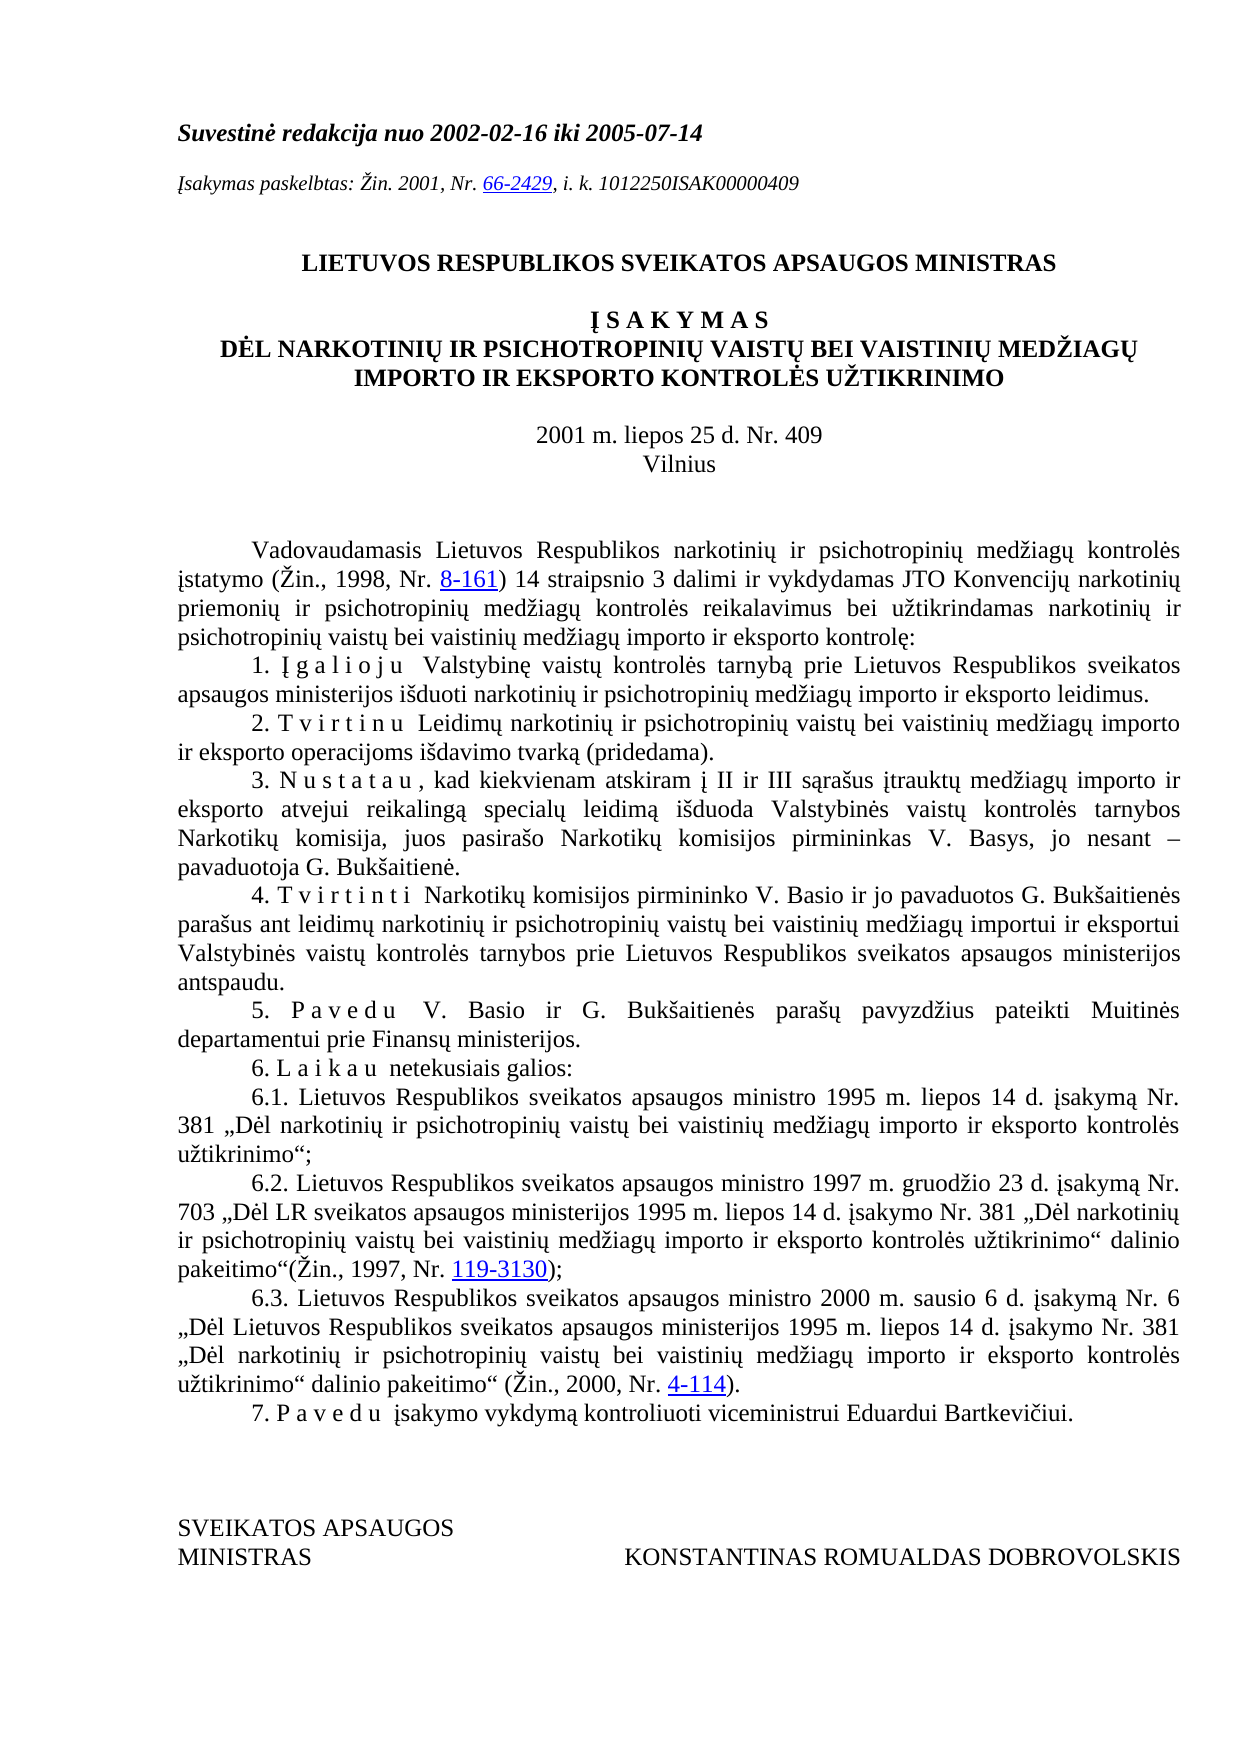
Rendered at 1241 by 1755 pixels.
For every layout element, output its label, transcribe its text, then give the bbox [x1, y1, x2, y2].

text 6.3. Lietuvos Respublikos sveikatos apsaugos ministro 2000 m. sausio 6 d. įsakymą Nr. 6 „Dėl Lietuvos Respublikos sveikatos apsaugos ministerijos 1995 m. liepos 14 d. įsakymo Nr. 381 „Dėl narkotinių ir psichotropinių vaistų bei vaistinių medžiagų importo ir eksporto kontrolės užtikrinimo“ dalinio pakeitimo“ (Žin., 2000, Nr. 4-114). [177, 1283, 1181, 1398]
text 6. Laikau netekusiais galios: [177, 1053, 1181, 1082]
text 6.2. Lietuvos Respublikos sveikatos apsaugos ministro 1997 m. gruodžio 23 d. įsakymą Nr. 703 „Dėl LR sveikatos apsaugos ministerijos 1995 m. liepos 14 d. įsakymo Nr. 381 „Dėl narkotinių ir psichotropinių vaistų bei vaistinių medžiagų importo ir eksporto kontrolės užtikrinimo“ dalinio pakeitimo“(Žin., 1997, Nr. 119-3130); [177, 1168, 1181, 1283]
text SVEIKATOS APSAUGOS [177, 1513, 1181, 1542]
text 4. Tvirtinti Narkotikų komisijos pirmininko V. Basio ir jo pavaduotos G. Bukšaitienės parašus ant leidimų narkotinių ir psichotropinių vaistų bei vaistinių medžiagų importui ir eksportui Valstybinės vaistų kontrolės tarnybos prie Lietuvos Respublikos sveikatos apsaugos ministerijos antspaudu. [177, 880, 1181, 995]
text Vadovaudamasis Lietuvos Respublikos narkotinių ir psichotropinių medžiagų kontrolės įstatymo (Žin., 1998, Nr. 8-161) 14 straipsnio 3 dalimi ir vykdydamas JTO Konvencijų narkotinių priemonių ir psichotropinių medžiagų kontrolės reikalavimus bei užtikrindamas narkotinių ir psichotropinių vaistų bei vaistinių medžiagų importo ir eksporto kontrolę: [177, 535, 1181, 650]
text 5. Pavedu V. Basio ir G. Bukšaitienės parašų pavyzdžius pateikti Muitinės departamentui prie Finansų ministerijos. [177, 995, 1181, 1053]
text 7. Pavedu įsakymo vykdymą kontroliuoti viceministrui Eduardui Bartkevičiui. [177, 1398, 1181, 1427]
text Į S A K Y M A S [177, 305, 1181, 334]
text Įsakymas paskelbtas: Žin. 2001, Nr. 66-2429, i. k. 1012250ISAK00000409 [177, 171, 1181, 195]
text Vilnius [177, 449, 1181, 478]
text 1. Įgalioju Valstybinę vaistų kontrolės tarnybą prie Lietuvos Respublikos sveikatos apsaugos ministerijos išduoti narkotinių ir psichotropinių medžiagų importo ir eksporto leidimus. [177, 650, 1181, 708]
text 6.1. Lietuvos Respublikos sveikatos apsaugos ministro 1995 m. liepos 14 d. įsakymą Nr. 381 „Dėl narkotinių ir psichotropinių vaistų bei vaistinių medžiagų importo ir eksporto kontrolės užtikrinimo“; [177, 1082, 1181, 1168]
text 3. Nustatau, kad kiekvienam atskiram į II ir III sąrašus įtrauktų medžiagų importo ir eksporto atvejui reikalingą specialų leidimą išduoda Valstybinės vaistų kontrolės tarnybos Narkotikų komisija, juos pasirašo Narkotikų komisijos pirmininkas V. Basys, jo nesant – pavaduotoja G. Bukšaitienė. [177, 765, 1181, 880]
text DĖL NARKOTINIŲ IR PSICHOTROPINIŲ VAISTŲ BEI VAISTINIŲ MEDŽIAGŲ IMPORTO IR EKSPORTO KONTROLĖS UŽTIKRINIMO [177, 334, 1181, 392]
text Suvestinė redakcija nuo 2002-02-16 iki 2005-07-14 [177, 118, 1181, 147]
text 2. Tvirtinu Leidimų narkotinių ir psichotropinių vaistų bei vaistinių medžiagų importo ir eksporto operacijoms išdavimo tvarką (pridedama). [177, 708, 1181, 765]
text LIETUVOS RESPUBLIKOS SVEIKATOS APSAUGOS MINISTRAS [177, 248, 1181, 277]
text 2001 m. liepos 25 d. Nr. 409 [177, 420, 1181, 449]
text MINISTRAS KONSTANTINAS ROMUALDAS DOBROVOLSKIS [177, 1542, 1181, 1570]
